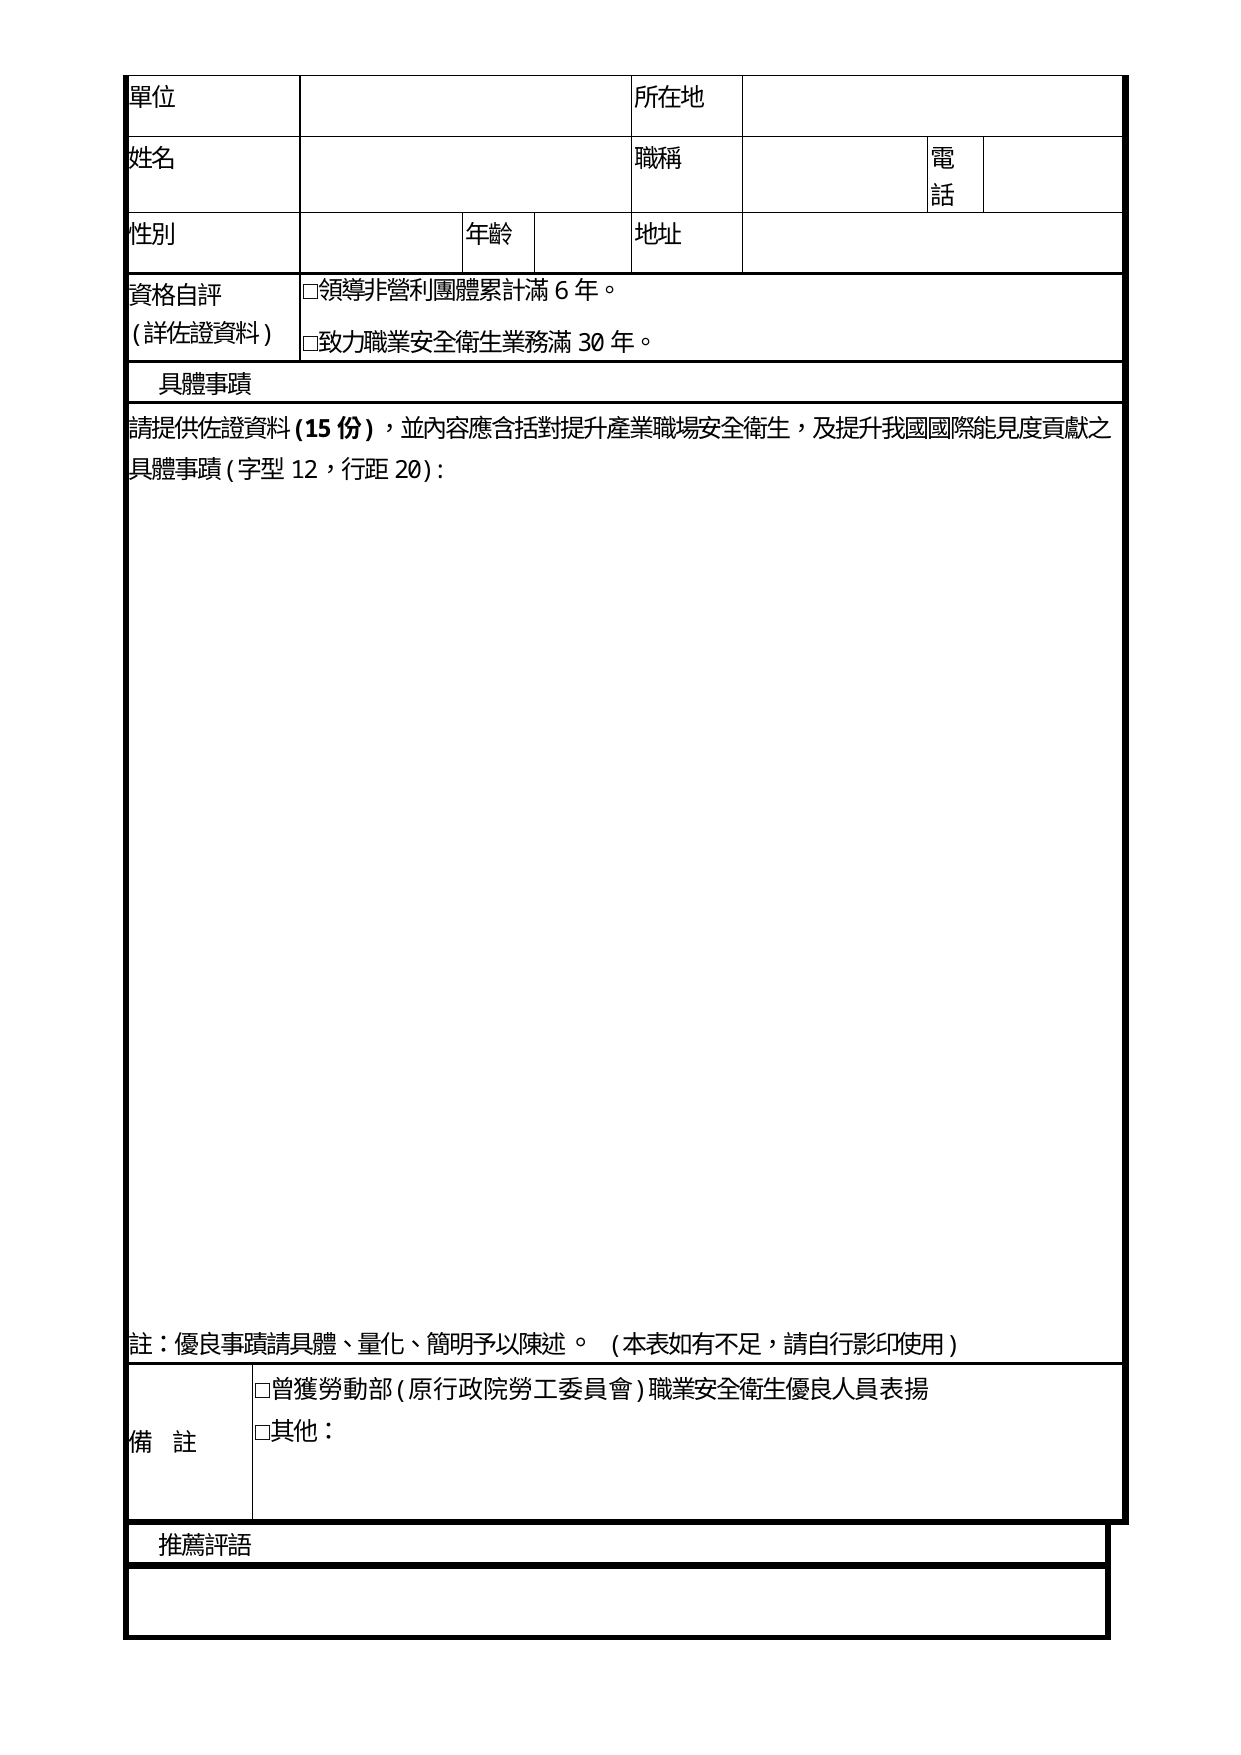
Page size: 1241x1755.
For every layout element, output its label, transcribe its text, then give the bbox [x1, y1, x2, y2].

table_cell 備 註 [129, 1365, 252, 1518]
table_cell [118, 1362, 123, 1518]
table_cell [118, 1562, 123, 1635]
table_cell 具體事蹟 [129, 363, 1122, 401]
table_cell [129, 1569, 1105, 1635]
table_cell □曾獲勞動部(原行政院勞工委員會)職業安全衛生優良人員表揚 □其他： [253, 1365, 1122, 1518]
table_cell [118, 212, 123, 272]
table_cell [743, 76, 1122, 136]
table_cell 職稱 [632, 137, 742, 212]
table_cell 請提供佐證資料(15份)，並內容應含括對提升產業職場安全衛生，及提升我國國際能見度貢獻之具體事蹟(字型12，行距20): 註：優良事蹟請具體、量化、簡明予以陳述。 (本表如有不足，請自行影印使用) [129, 404, 1122, 1362]
table_cell [301, 76, 631, 136]
table_cell 地址 [632, 213, 742, 272]
table_cell 資格自評 (詳佐證資料) [129, 275, 299, 360]
table_cell [984, 137, 1122, 212]
table_cell 電 話 [928, 137, 983, 212]
table_cell 姓名 [129, 137, 299, 212]
table_cell [535, 213, 631, 272]
table_cell [118, 1519, 123, 1562]
table_cell [743, 213, 1122, 272]
table_cell [118, 136, 123, 212]
table_cell 所在地 [632, 76, 742, 136]
table_cell [118, 360, 123, 401]
table_cell 單位 [129, 76, 299, 136]
table_cell [1111, 1525, 1125, 1562]
table_cell [118, 272, 123, 360]
table_cell 性別 [129, 213, 299, 272]
table_cell [118, 401, 123, 1362]
table_cell [301, 213, 462, 272]
table_cell 年齡 [463, 213, 534, 272]
table_cell [1111, 1562, 1125, 1635]
table_cell □領導非營利團體累計滿6年。 □致力職業安全衛生業務滿30年。 [301, 275, 1122, 360]
table_cell 推薦評語 [129, 1525, 1105, 1562]
table_cell [301, 137, 631, 212]
table_cell [118, 75, 123, 136]
table_cell [743, 137, 927, 212]
